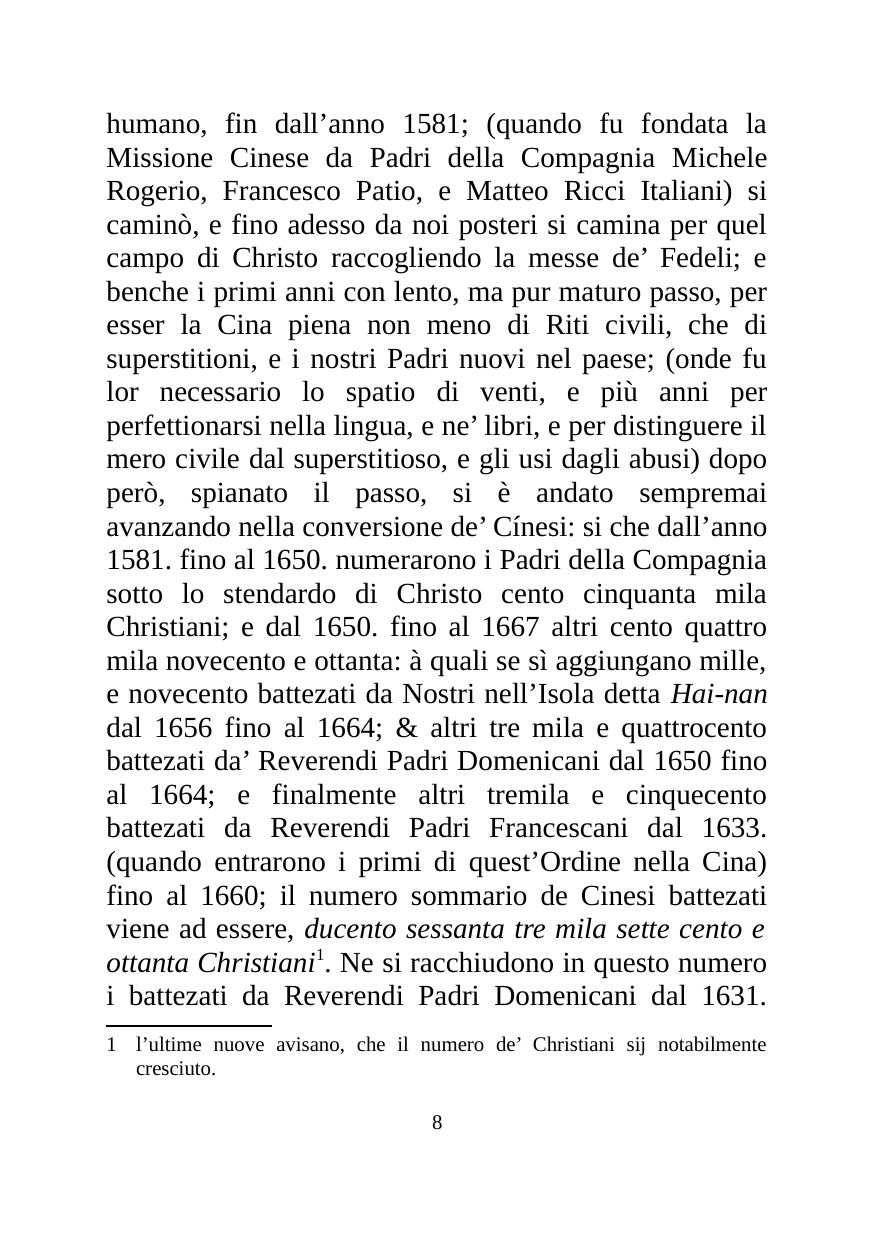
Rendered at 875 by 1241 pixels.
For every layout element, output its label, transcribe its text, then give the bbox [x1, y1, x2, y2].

text l’ultime nuove avisano, che il numero de’ Christiani sij notabilmente cresciuto. [106, 1032, 768, 1080]
text humano, fin dall’anno 1581; (quando fu fondata la Missione Cinese da Padri della Compagnia Michele Rogerio, Francesco Patio, e Matteo Ricci Italiani) si caminò, e fino adesso da noi posteri si camina per quel campo di Christo raccogliendo la messe de’ Fedeli; e benche i primi anni con lento, ma pur maturo passo, per esser la Cina piena non meno di Riti civili, che di superstitioni, e i nostri Padri nuovi nel paese; (onde fu lor necessario lo spatio di venti, e più anni per perfettionarsi nella lingua, e ne’ libri, e per distinguere il mero civile dal superstitioso, e gli usi dagli abusi) dopo però, spianato il passo, si è andato sempremai avanzando nella conversione de’ Cínesi: si che dall’anno 1581. fino al 1650. numerarono i Padri della Compagnia sotto lo stendardo di Christo cento cinquanta mila Christiani; e dal 1650. fino al 1667 altri cento quattro mila novecento e ottanta: à quali se sì aggiungano mille, e novecento battezati da Nostri nell’Isola detta Hai-nan dal 1656 fino al 1664; & altri tre mila e quattrocento battezati da’ Reverendi Padri Domenicani dal 1650 fino al 1664; e finalmente altri tremila e cinquecento battezati da Reverendi Padri Francescani dal 1633. (quando entrarono i primi di quest’Ordine nella Cina) fino al 1660; il numero sommario de Cinesi battezati viene ad essere, ducento sessanta tre mila sette cento e ottanta Christiani. Ne si racchiudono in questo numero i battezati da Reverendi Padri Domenicani dal 1631. [106, 106, 768, 1012]
